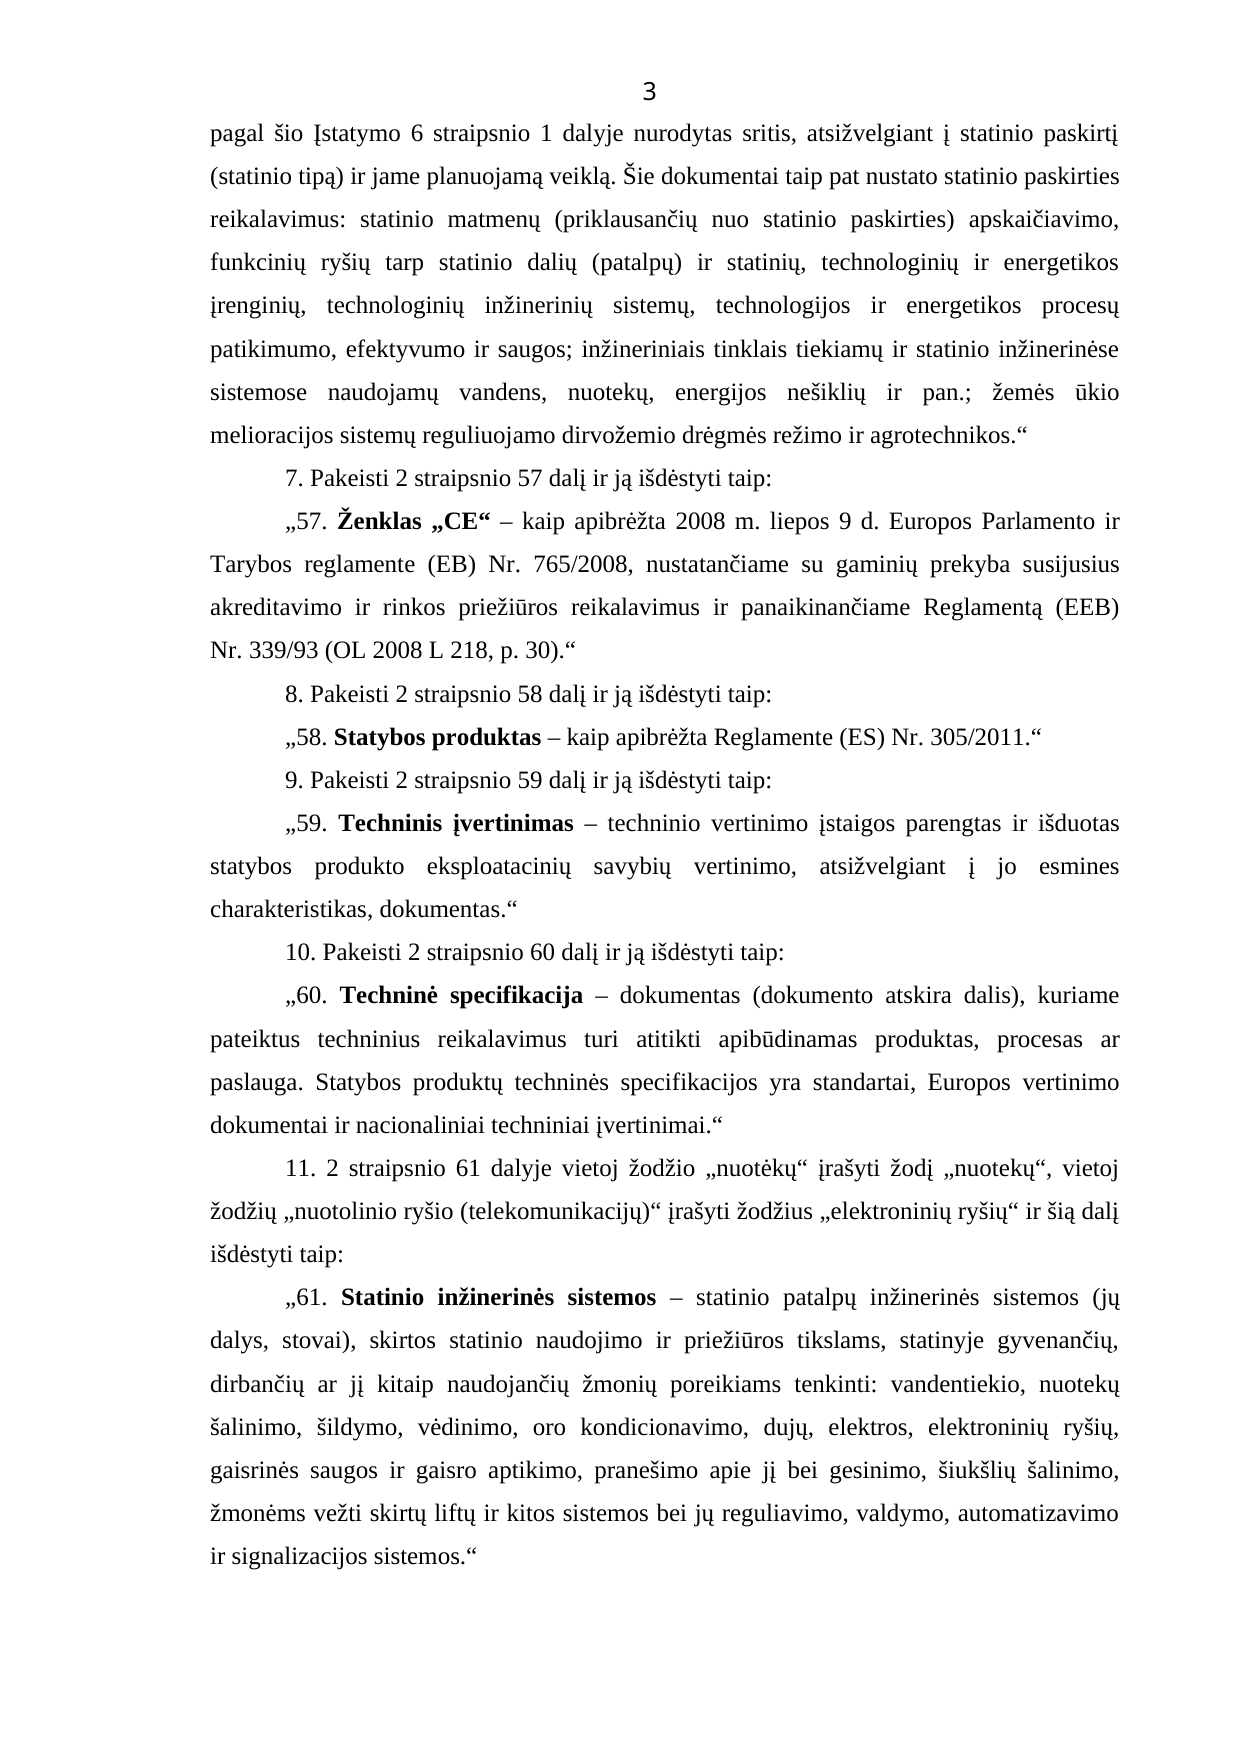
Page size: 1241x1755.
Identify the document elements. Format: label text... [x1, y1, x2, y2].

text „60. Techninė specifikacija – dokumentas (dokumento atskira dalis), kuriame pateiktus techninius reikalavimus turi atitikti apibūdinamas produktas, procesas ar paslauga. Statybos produktų techninės specifikacijos yra standartai, Europos vertinimo dokumentai ir nacionaliniai techniniai įvertinimai.“ [210, 981, 1120, 1139]
text „57. Ženklas „CE“ – kaip apibrėžta 2008 m. liepos 9 d. Europos Parlamento ir Tarybos reglamente (EB) Nr. 765/2008, nustatančiame su gaminių prekyba susijusius akreditavimo ir rinkos priežiūros reikalavimus ir panaikinančiame Reglamentą (EEB) Nr. 339/93 (OL 2008 L 218, p. 30).“ [210, 506, 1120, 664]
text „58. Statybos produktas – kaip apibrėžta Reglamente (ES) Nr. 305/2011.“ [210, 722, 1120, 751]
text 10. Pakeisti 2 straipsnio 60 dalį ir ją išdėstyti taip: [210, 937, 1120, 966]
text 11. 2 straipsnio 61 dalyje vietoj žodžio „nuotėkų“ įrašyti žodį „nuotekų“, vietoj žodžių „nuotolinio ryšio (telekomunikacijų)“ įrašyti žodžius „elektroninių ryšių“ ir šią dalį išdėstyti taip: [210, 1153, 1120, 1268]
text 8. Pakeisti 2 straipsnio 58 dalį ir ją išdėstyti taip: [210, 679, 1120, 707]
text pagal šio Įstatymo 6 straipsnio 1 dalyje nurodytas sritis, atsižvelgiant į statinio paskirtį (statinio tipą) ir jame planuojamą veiklą. Šie dokumentai taip pat nustato statinio paskirties reikalavimus: statinio matmenų (priklausančių nuo statinio paskirties) apskaičiavimo, funkcinių ryšių tarp statinio dalių (patalpų) ir statinių, technologinių ir energetikos įrenginių, technologinių inžinerinių sistemų, technologijos ir energetikos procesų patikimumo, efektyvumo ir saugos; inžineriniais tinklais tiekiamų ir statinio inžinerinėse sistemose naudojamų vandens, nuotekų, energijos nešiklių ir pan.; žemės ūkio melioracijos sistemų reguliuojamo dirvožemio drėgmės režimo ir agrotechnikos.“ [210, 118, 1120, 449]
text „61. Statinio inžinerinės sistemos – statinio patalpų inžinerinės sistemos (jų dalys, stovai), skirtos statinio naudojimo ir priežiūros tikslams, statinyje gyvenančių, dirbančių ar jį kitaip naudojančių žmonių poreikiams tenkinti: vandentiekio, nuotekų šalinimo, šildymo, vėdinimo, oro kondicionavimo, dujų, elektros, elektroninių ryšių, gaisrinės saugos ir gaisro aptikimo, pranešimo apie jį bei gesinimo, šiukšlių šalinimo, žmonėms vežti skirtų liftų ir kitos sistemos bei jų reguliavimo, valdymo, automatizavimo ir signalizacijos sistemos.“ [210, 1282, 1120, 1570]
text 9. Pakeisti 2 straipsnio 59 dalį ir ją išdėstyti taip: [210, 765, 1120, 794]
text „59. Techninis įvertinimas – techninio vertinimo įstaigos parengtas ir išduotas statybos produkto eksploatacinių savybių vertinimo, atsižvelgiant į jo esmines charakteristikas, dokumentas.“ [210, 808, 1120, 923]
text 7. Pakeisti 2 straipsnio 57 dalį ir ją išdėstyti taip: [210, 463, 1120, 492]
